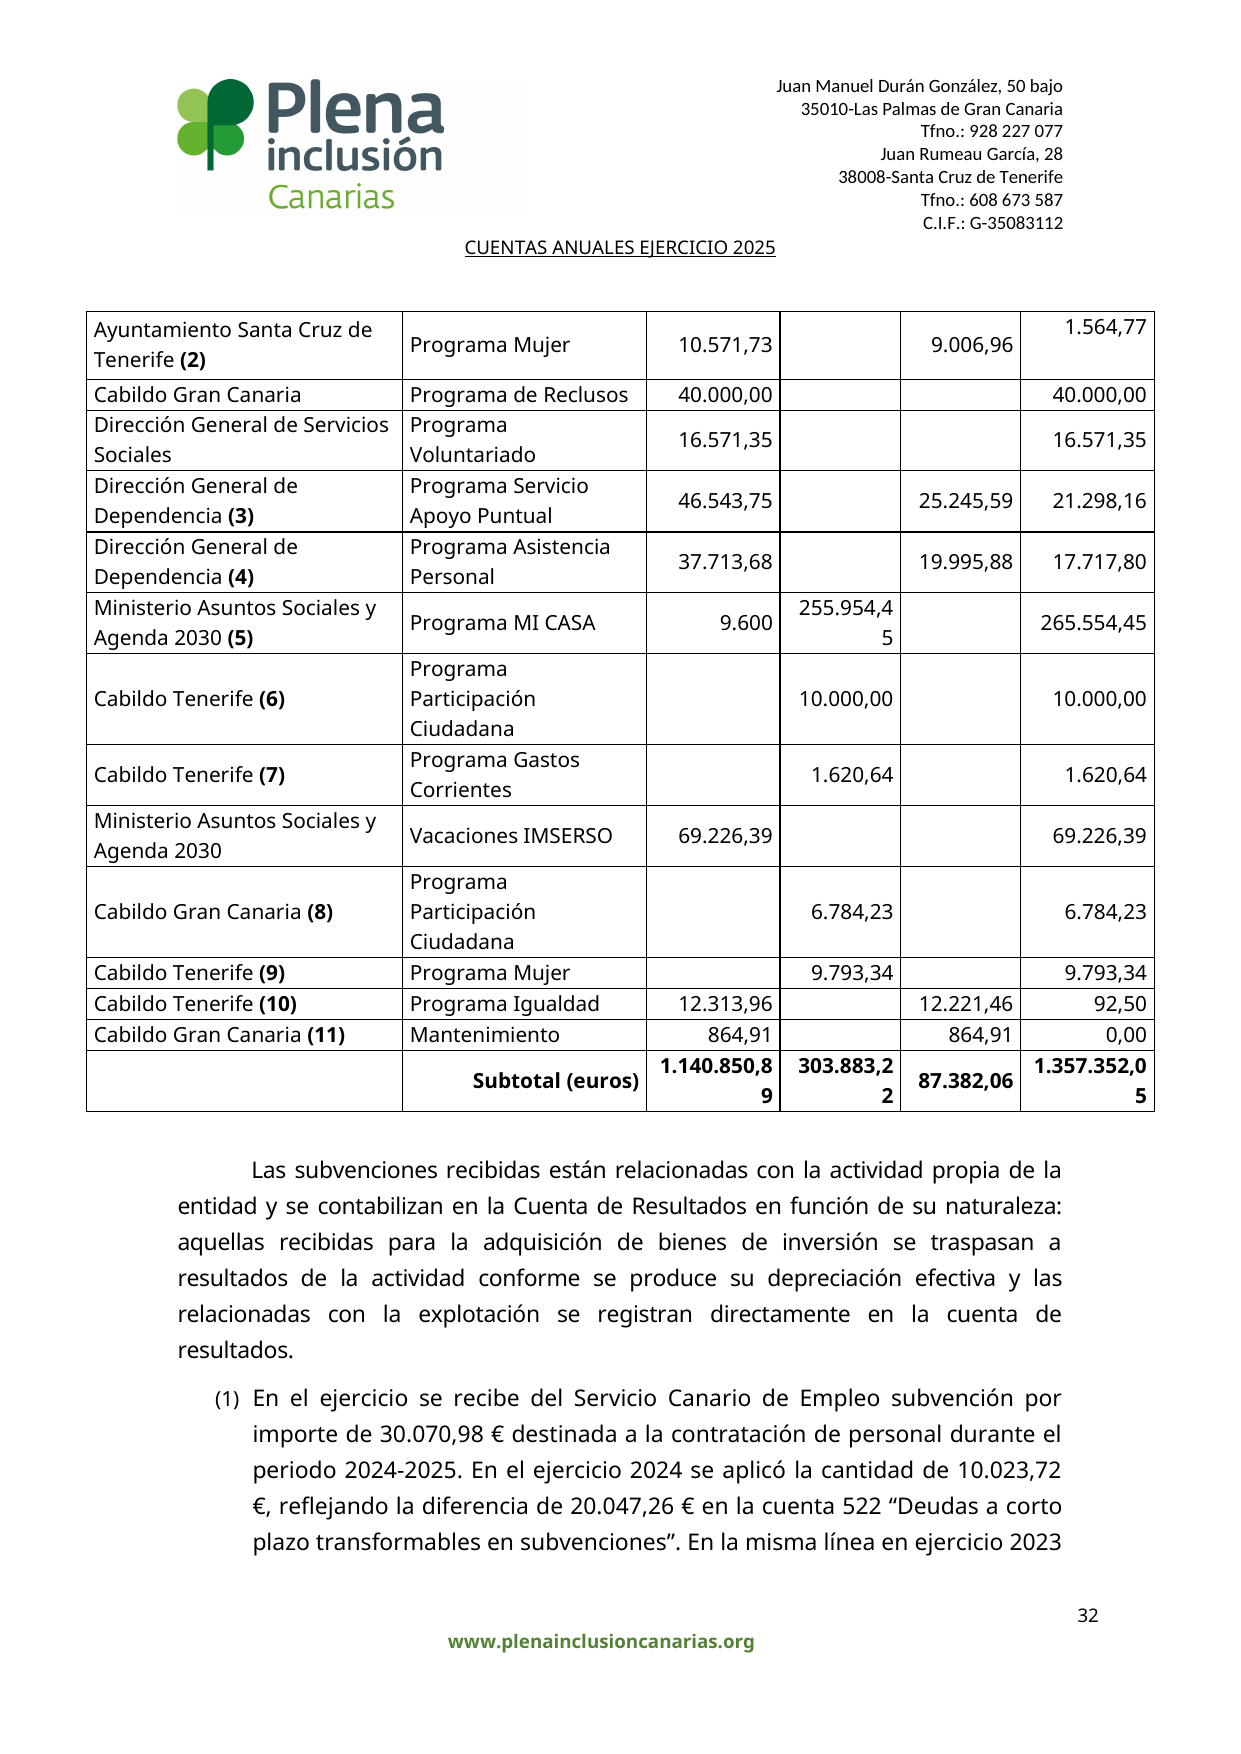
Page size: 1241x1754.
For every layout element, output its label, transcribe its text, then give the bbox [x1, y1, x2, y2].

table_cell 25.245,59 [901, 471, 1020, 531]
table_cell [647, 958, 779, 988]
table_cell Programa MI CASA [403, 593, 646, 653]
table_cell Ministerio Asuntos Sociales y Agenda 2030 [87, 806, 402, 866]
table_cell 864,91 [901, 1020, 1020, 1050]
table_cell 10.571,73 [647, 312, 779, 379]
table_cell 1.620,64 [1021, 745, 1154, 805]
table_cell 12.221,46 [901, 989, 1020, 1019]
table_cell Programa Mujer [403, 312, 646, 379]
table_cell Subtotal (euros) [403, 1051, 646, 1111]
table_cell [901, 380, 1020, 409]
table_cell 10.000,00 [781, 654, 900, 744]
table_cell 19.995,88 [901, 533, 1020, 592]
table_cell [781, 533, 900, 592]
table_cell [901, 654, 1020, 744]
table_cell [781, 806, 900, 866]
table_cell [781, 411, 900, 470]
table_cell 46.543,75 [647, 471, 779, 531]
table_cell [901, 806, 1020, 866]
table_cell 16.571,35 [1021, 411, 1154, 470]
table_cell Vacaciones IMSERSO [403, 806, 646, 866]
table_cell 265.554,45 [1021, 593, 1154, 653]
table_cell 6.784,23 [1021, 867, 1154, 957]
table_cell Programa de Reclusos [403, 380, 646, 409]
table_cell Ayuntamiento Santa Cruz de Tenerife (2) [87, 312, 402, 379]
table_cell [901, 745, 1020, 805]
table_cell 255.954,45 [781, 593, 900, 653]
table_cell [647, 745, 779, 805]
table_cell Dirección General de Servicios Sociales [87, 411, 402, 470]
table_cell Cabildo Tenerife (7) [87, 745, 402, 805]
table_cell [781, 1020, 900, 1050]
table_cell 16.571,35 [647, 411, 779, 470]
table_cell [781, 989, 900, 1019]
table_cell 10.000,00 [1021, 654, 1154, 744]
table_cell 40.000,00 [647, 380, 779, 409]
table_cell 6.784,23 [781, 867, 900, 957]
table_cell Programa Igualdad [403, 989, 646, 1019]
table_cell Programa Participación Ciudadana [403, 654, 646, 744]
table_cell Programa Participación Ciudadana [403, 867, 646, 957]
table_cell Cabildo Tenerife (6) [87, 654, 402, 744]
list En el ejercicio se recibe del Servicio Canario de Empleo subvención por importe de 30.070,98 € destinada a la contratación de personal durante el periodo 2024-2025. En el ejercicio 2024 se aplicó la cantidad de 10.023,72 €, reflejando la diferencia de 20.047,26 € en la cuenta 522 “Deudas a corto plazo transformables en subvenciones”. En la misma línea en ejercicio 2023 [215, 1382, 1063, 1557]
table_cell 864,91 [647, 1020, 779, 1050]
table_cell Dirección General de Dependencia (3) [87, 471, 402, 531]
table_cell Programa Voluntariado [403, 411, 646, 470]
table_cell Programa Mujer [403, 958, 646, 988]
table_cell 1.564,77 [1021, 312, 1154, 379]
table_cell 303.883,22 [781, 1051, 900, 1111]
table_cell Cabildo Tenerife (9) [87, 958, 402, 988]
table_cell Programa Gastos Corrientes [403, 745, 646, 805]
table_cell Mantenimiento [403, 1020, 646, 1050]
table_cell 21.298,16 [1021, 471, 1154, 531]
table_cell 87.382,06 [901, 1051, 1020, 1111]
table_cell Cabildo Gran Canaria [87, 380, 402, 409]
table_cell 92,50 [1021, 989, 1154, 1019]
table_cell 40.000,00 [1021, 380, 1154, 409]
table_cell 1.357.352,05 [1021, 1051, 1154, 1111]
table_cell 0,00 [1021, 1020, 1154, 1050]
table_cell 9.793,34 [781, 958, 900, 988]
table_cell Dirección General de Dependencia (4) [87, 533, 402, 592]
table_cell [901, 593, 1020, 653]
table_cell Cabildo Gran Canaria (8) [87, 867, 402, 957]
table_cell [781, 380, 900, 409]
table_cell Cabildo Gran Canaria (11) [87, 1020, 402, 1050]
table_cell 17.717,80 [1021, 533, 1154, 592]
table_cell [647, 867, 779, 957]
table_cell 1.140.850,89 [647, 1051, 779, 1111]
table_cell Cabildo Tenerife (10) [87, 989, 402, 1019]
table_cell Programa Asistencia Personal [403, 533, 646, 592]
table_cell 69.226,39 [647, 806, 779, 866]
table_cell 9.006,96 [901, 312, 1020, 379]
table_cell [901, 867, 1020, 957]
table_cell [901, 411, 1020, 470]
table_cell 9.600 [647, 593, 779, 653]
table_cell [781, 312, 900, 379]
text Las subvenciones recibidas están relacionadas con la actividad propia de la entidad y se contabilizan en la Cuenta de Resultados en función de su naturaleza: aquellas recibidas para la adquisición de bienes de inversión se traspasan a resultados de la actividad conforme se produce su depreciación efectiva y las relacionadas con la explotación se registran directamente en la cuenta de resultados. [177, 1154, 1063, 1365]
table_cell 9.793,34 [1021, 958, 1154, 988]
table_cell 37.713,68 [647, 533, 779, 592]
table_cell [781, 471, 900, 531]
table_cell 69.226,39 [1021, 806, 1154, 866]
table_cell [647, 654, 779, 744]
table_cell 1.620,64 [781, 745, 900, 805]
table_cell [87, 1051, 402, 1111]
table_cell [901, 958, 1020, 988]
table_cell 12.313,96 [647, 989, 779, 1019]
table_cell Programa Servicio Apoyo Puntual [403, 471, 646, 531]
table_cell Ministerio Asuntos Sociales y Agenda 2030 (5) [87, 593, 402, 653]
